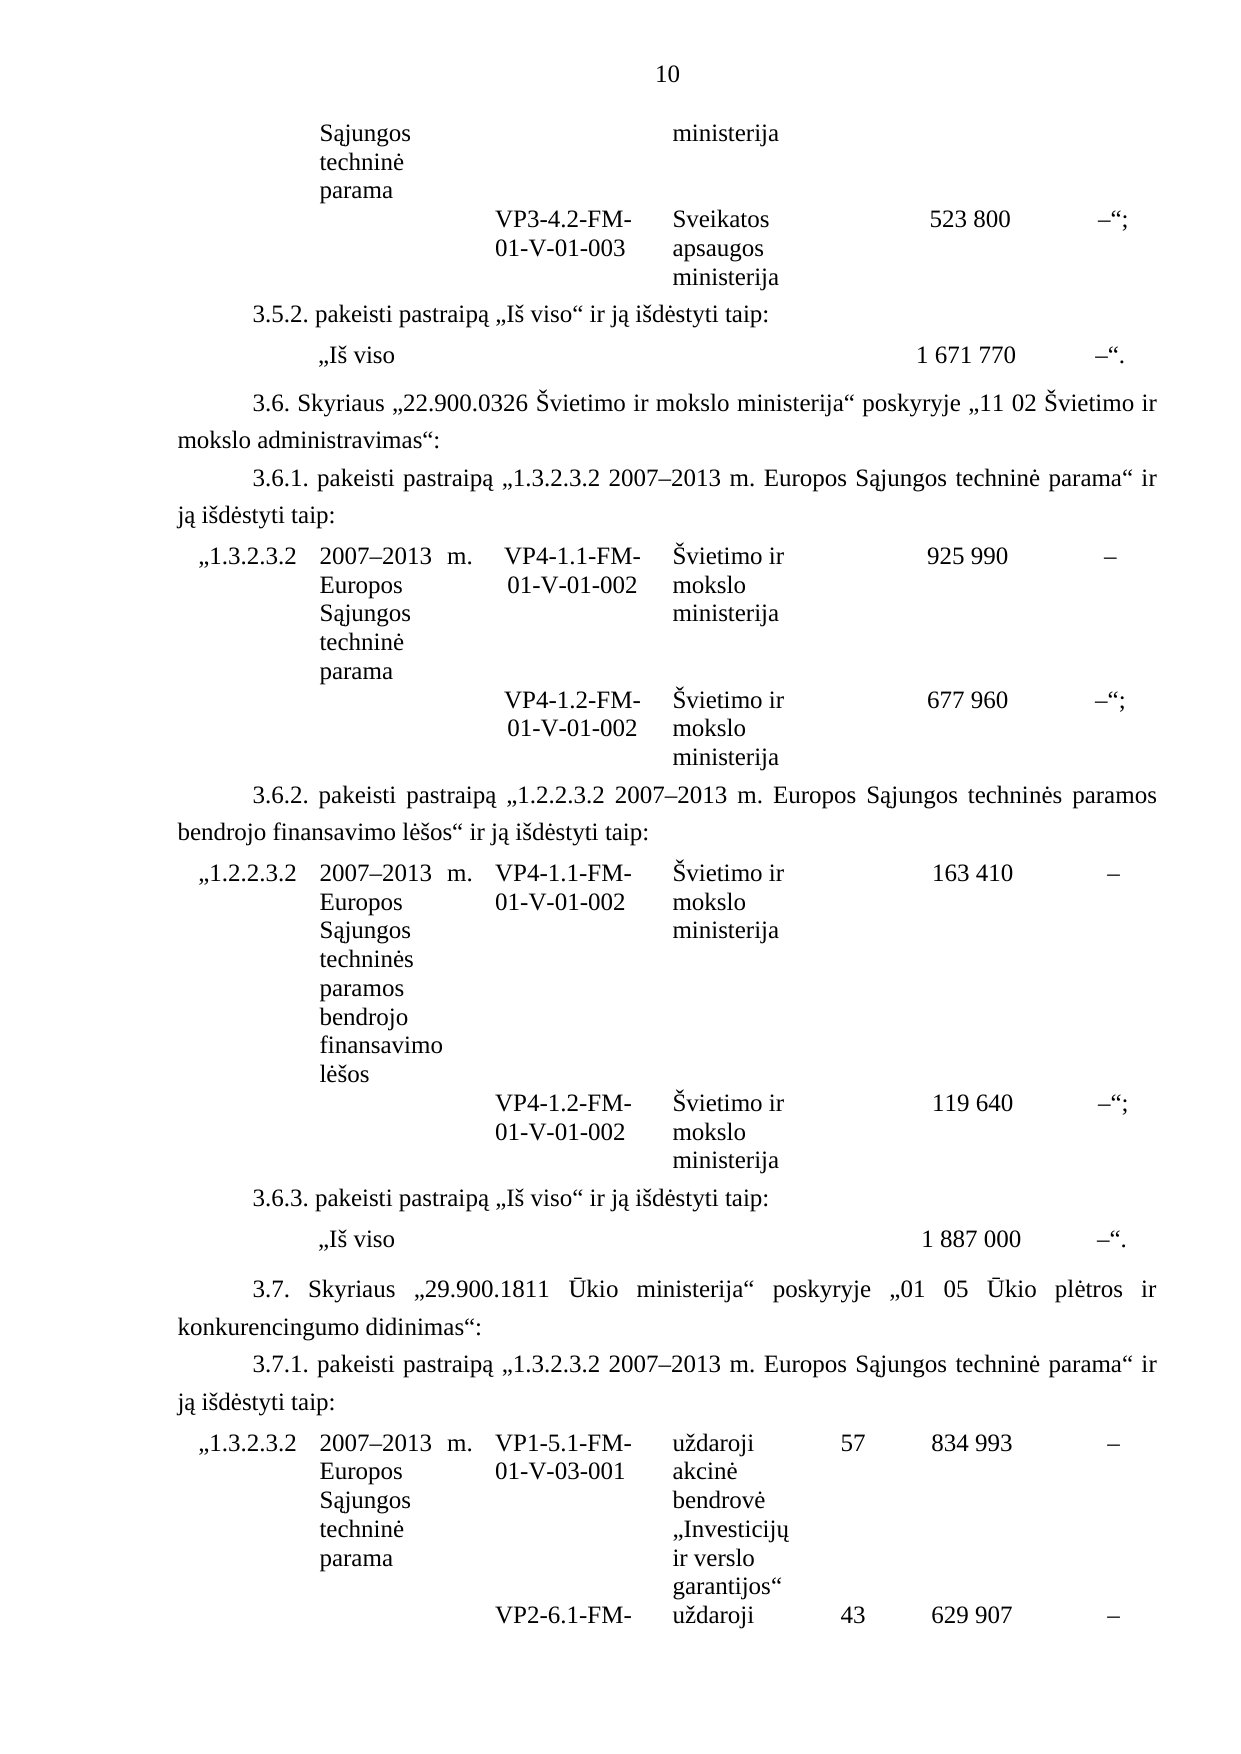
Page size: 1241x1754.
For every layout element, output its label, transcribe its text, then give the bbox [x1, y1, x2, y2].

table_header – [1043, 541, 1177, 685]
table_cell Švietimo ir mokslo ministerija [661, 1088, 821, 1174]
table_cell VP3-4.2-FM-01-V-01-003 [484, 204, 661, 291]
table_header ministerija [661, 118, 823, 204]
table_cell [821, 1088, 898, 1174]
text 3.6. Skyriaus „22.900.0326 Švietimo ir mokslo ministerija“ poskyryje „11 02 Švietimo ir mokslo administravimas“: [177, 379, 1157, 454]
table_cell [308, 685, 484, 771]
table_cell 43 [809, 1600, 897, 1636]
table_header 2007–2013 m. Europos Sąjungos techninė parama [308, 1428, 484, 1600]
text 3.6.1. pakeisti pastraipą „1.3.2.3.2 2007–2013 m. Europos Sąjungos techninė parama“ ir ją išdėstyti taip: [177, 454, 1157, 529]
table_cell VP4-1.2-FM-01-V-01-002 [484, 1088, 661, 1174]
table_header [807, 1224, 897, 1266]
table_header [435, 340, 614, 379]
table_cell uždaroji [661, 1600, 809, 1636]
table_header 2007–2013 m. Europos Sąjungos techninės paramos bendrojo finansavimo lėšos [308, 858, 484, 1088]
table_header 57 [809, 1428, 897, 1600]
table_header [1046, 118, 1180, 204]
table_cell Švietimo ir mokslo ministerija [661, 685, 823, 771]
table_header VP4-1.1-FM-01-V-01-002 [484, 858, 661, 1088]
table_header [187, 340, 307, 379]
table_cell [308, 1088, 484, 1174]
table_header VP1-5.1-FM-01-V-03-001 [484, 1428, 661, 1600]
text 3.6.2. pakeisti pastraipą „1.2.2.3.2 2007–2013 m. Europos Sąjungos techninės paramos bendrojo finansavimo lėšos“ ir ją išdėstyti taip: [177, 771, 1157, 846]
table_header Sąjungos techninė parama [308, 118, 484, 204]
table_cell 629 907 [897, 1600, 1046, 1636]
table_header Švietimo ir mokslo ministerija [661, 541, 823, 685]
table_header [824, 118, 894, 204]
table_header –“. [1045, 1224, 1179, 1266]
table_header „1.3.2.3.2 [187, 1428, 308, 1600]
table_cell 523 800 [894, 204, 1046, 291]
table_header [187, 1224, 307, 1266]
table_header [484, 118, 661, 204]
table_cell [824, 204, 894, 291]
table_header [615, 1224, 807, 1266]
table_header „1.3.2.3.2 [187, 541, 308, 685]
table_header 163 410 [899, 858, 1046, 1088]
table_header – [1046, 858, 1180, 1088]
table_cell [308, 204, 484, 291]
table_cell [187, 1088, 308, 1174]
table_header 1 671 770 [888, 340, 1043, 379]
table_header 1 887 000 [897, 1224, 1045, 1266]
table_header [806, 340, 888, 379]
table_header –“. [1043, 340, 1177, 379]
table_header [436, 1224, 614, 1266]
table_header 2007–2013 m. Europos Sąjungos techninė parama [308, 541, 484, 685]
table_cell [187, 1600, 308, 1636]
table_header „1.2.2.3.2 [187, 858, 308, 1088]
table_header 834 993 [897, 1428, 1046, 1600]
table_header [824, 541, 892, 685]
text 3.7.1. pakeisti pastraipą „1.3.2.3.2 2007–2013 m. Europos Sąjungos techninė parama“ ir ją išdėstyti taip: [177, 1341, 1157, 1416]
table_cell –“; [1043, 685, 1177, 771]
table_header „Iš viso [307, 340, 435, 379]
table_header VP4-1.1-FM-01-V-01-002 [484, 541, 661, 685]
table_header [821, 858, 898, 1088]
text 3.7. Skyriaus „29.900.1811 Ūkio ministerija“ poskyryje „01 05 Ūkio plėtros ir konkurencingumo didinimas“: [177, 1266, 1157, 1341]
table_header [614, 340, 806, 379]
table_cell [308, 1600, 484, 1636]
table_cell [824, 685, 892, 771]
table_header Švietimo ir mokslo ministerija [661, 858, 821, 1088]
table_header uždaroji akcinė bendrovė „Investicijų ir verslo garantijos“ [661, 1428, 809, 1600]
table_cell – [1046, 1600, 1180, 1636]
text 3.6.3. pakeisti pastraipą „Iš viso“ ir ją išdėstyti taip: [177, 1174, 1157, 1212]
table_cell VP2-6.1-FM- [484, 1600, 661, 1636]
table_cell VP4-1.2-FM-01-V-01-002 [484, 685, 661, 771]
table_header 925 990 [892, 541, 1043, 685]
text 3.5.2. pakeisti pastraipą „Iš viso“ ir ją išdėstyti taip: [177, 291, 1157, 328]
table_header – [1046, 1428, 1180, 1600]
table_cell [187, 685, 308, 771]
table_header [187, 118, 308, 204]
table_cell 677 960 [892, 685, 1043, 771]
table_cell Sveikatos apsaugos ministerija [661, 204, 823, 291]
table_cell [187, 204, 308, 291]
table_header [894, 118, 1046, 204]
table_cell –“; [1046, 1088, 1180, 1174]
table_header „Iš viso [307, 1224, 436, 1266]
table_cell –“; [1046, 204, 1180, 291]
table_cell 119 640 [899, 1088, 1046, 1174]
